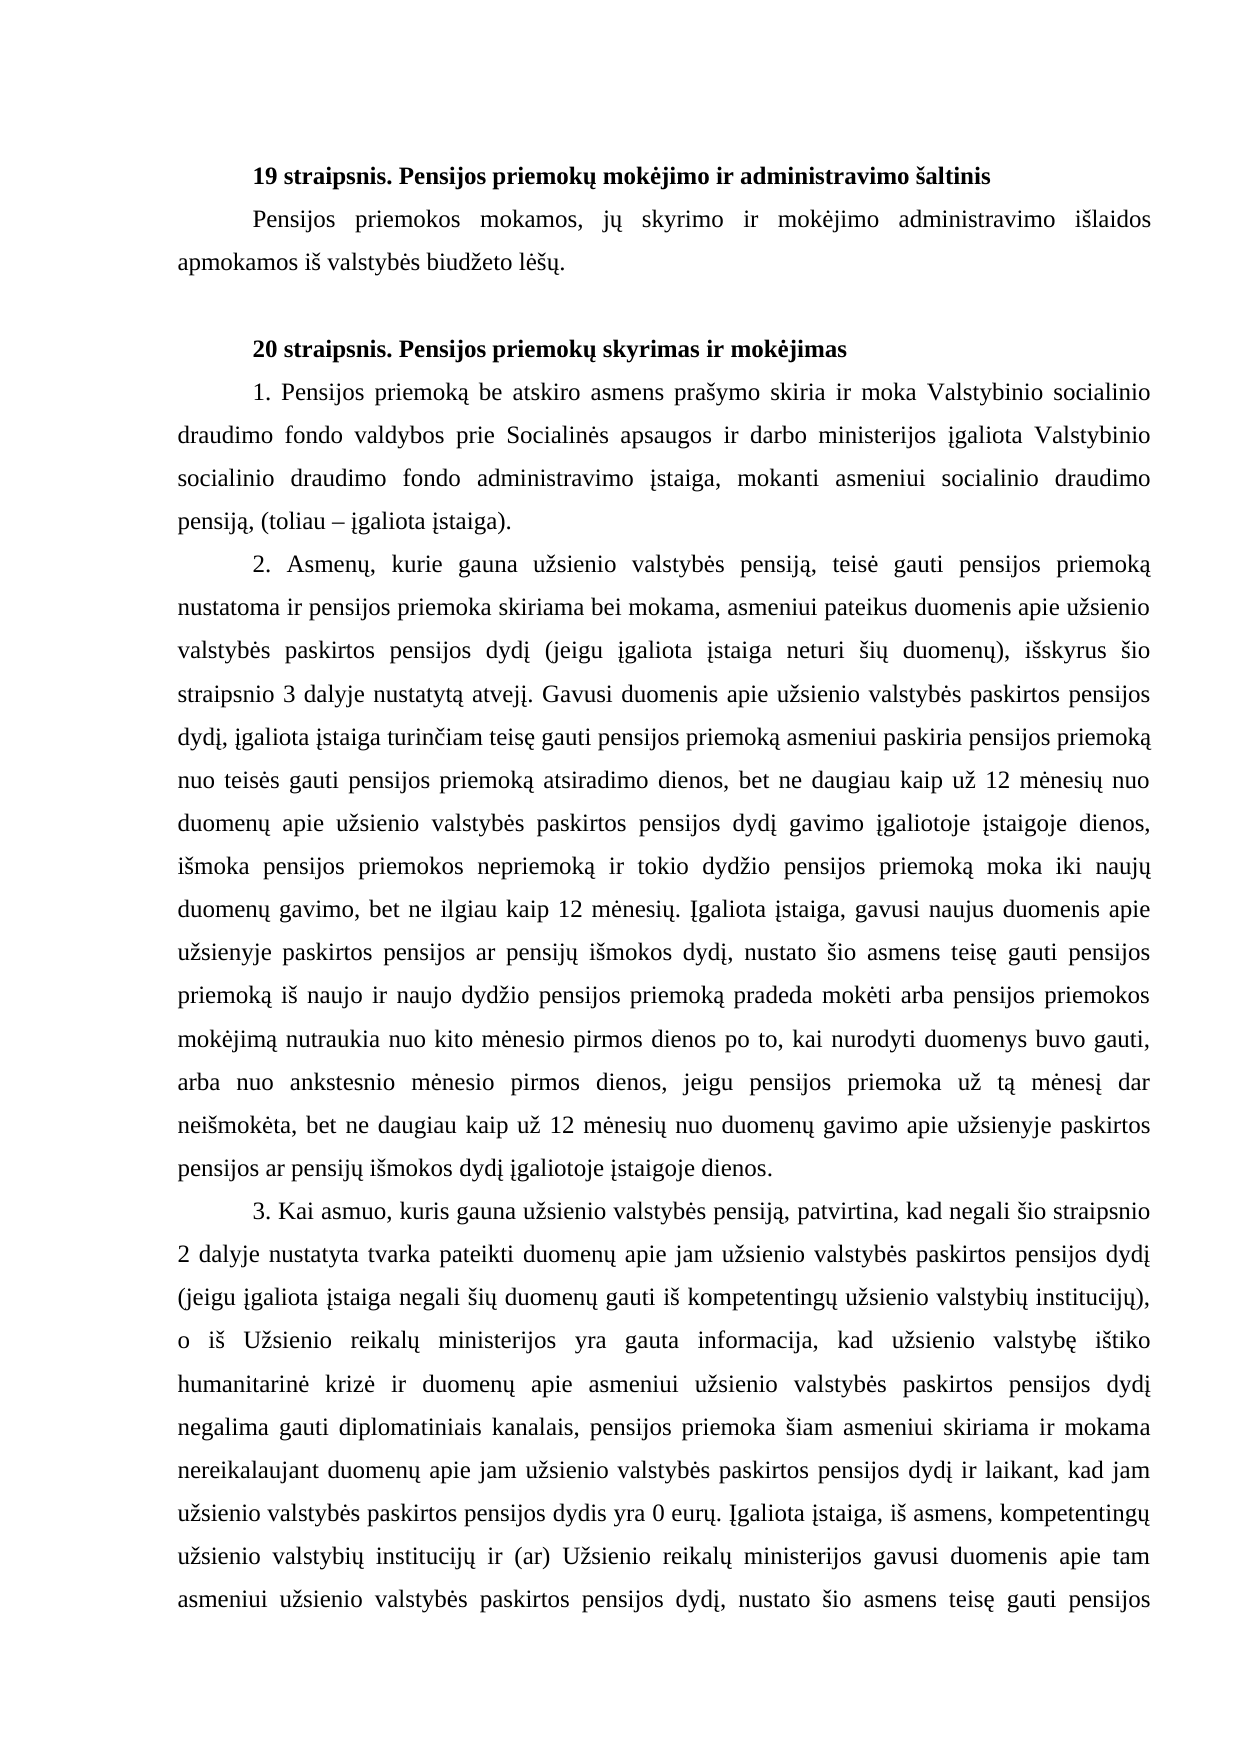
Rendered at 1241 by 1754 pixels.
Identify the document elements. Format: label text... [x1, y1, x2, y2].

text 1. Pensijos priemoką be atskiro asmens prašymo skiria ir moka Valstybinio socialinio draudimo fondo valdybos prie Socialinės apsaugos ir darbo ministerijos įgaliota Valstybinio socialinio draudimo fondo administravimo įstaiga, mokanti asmeniui socialinio draudimo pensiją, (toliau – įgaliota įstaiga). [177, 377, 1152, 535]
text 20 straipsnis. Pensijos priemokų skyrimas ir mokėjimas [177, 334, 1152, 362]
text 3. Kai asmuo, kuris gauna užsienio valstybės pensiją, patvirtina, kad negali šio straipsnio 2 dalyje nustatyta tvarka pateikti duomenų apie jam užsienio valstybės paskirtos pensijos dydį (jeigu įgaliota įstaiga negali šių duomenų gauti iš kompetentingų užsienio valstybių institucijų), o iš Užsienio reikalų ministerijos yra gauta informacija, kad užsienio valstybę ištiko humanitarinė krizė ir duomenų apie asmeniui užsienio valstybės paskirtos pensijos dydį negalima gauti diplomatiniais kanalais, pensijos priemoka šiam asmeniui skiriama ir mokama nereikalaujant duomenų apie jam užsienio valstybės paskirtos pensijos dydį ir laikant, kad jam užsienio valstybės paskirtos pensijos dydis yra 0 eurų. Įgaliota įstaiga, iš asmens, kompetentingų užsienio valstybių institucijų ir (ar) Užsienio reikalų ministerijos gavusi duomenis apie tam asmeniui užsienio valstybės paskirtos pensijos dydį, nustato šio asmens teisę gauti pensijos [177, 1196, 1152, 1613]
text 19 straipsnis. Pensijos priemokų mokėjimo ir administravimo šaltinis [177, 161, 1152, 190]
text Pensijos priemokos mokamos, jų skyrimo ir mokėjimo administravimo išlaidos apmokamos iš valstybės biudžeto lėšų. [177, 204, 1152, 276]
text 2. Asmenų, kurie gauna užsienio valstybės pensiją, teisė gauti pensijos priemoką nustatoma ir pensijos priemoka skiriama bei mokama, asmeniui pateikus duomenis apie užsienio valstybės paskirtos pensijos dydį (jeigu įgaliota įstaiga neturi šių duomenų), išskyrus šio straipsnio 3 dalyje nustatytą atvejį. Gavusi duomenis apie užsienio valstybės paskirtos pensijos dydį, įgaliota įstaiga turinčiam teisę gauti pensijos priemoką asmeniui paskiria pensijos priemoką nuo teisės gauti pensijos priemoką atsiradimo dienos, bet ne daugiau kaip už 12 mėnesių nuo duomenų apie užsienio valstybės paskirtos pensijos dydį gavimo įgaliotoje įstaigoje dienos, išmoka pensijos priemokos nepriemoką ir tokio dydžio pensijos priemoką moka iki naujų duomenų gavimo, bet ne ilgiau kaip 12 mėnesių. Įgaliota įstaiga, gavusi naujus duomenis apie užsienyje paskirtos pensijos ar pensijų išmokos dydį, nustato šio asmens teisę gauti pensijos priemoką iš naujo ir naujo dydžio pensijos priemoką pradeda mokėti arba pensijos priemokos mokėjimą nutraukia nuo kito mėnesio pirmos dienos po to, kai nurodyti duomenys buvo gauti, arba nuo ankstesnio mėnesio pirmos dienos, jeigu pensijos priemoka už tą mėnesį dar neišmokėta, bet ne daugiau kaip už 12 mėnesių nuo duomenų gavimo apie užsienyje paskirtos pensijos ar pensijų išmokos dydį įgaliotoje įstaigoje dienos. [177, 549, 1152, 1182]
